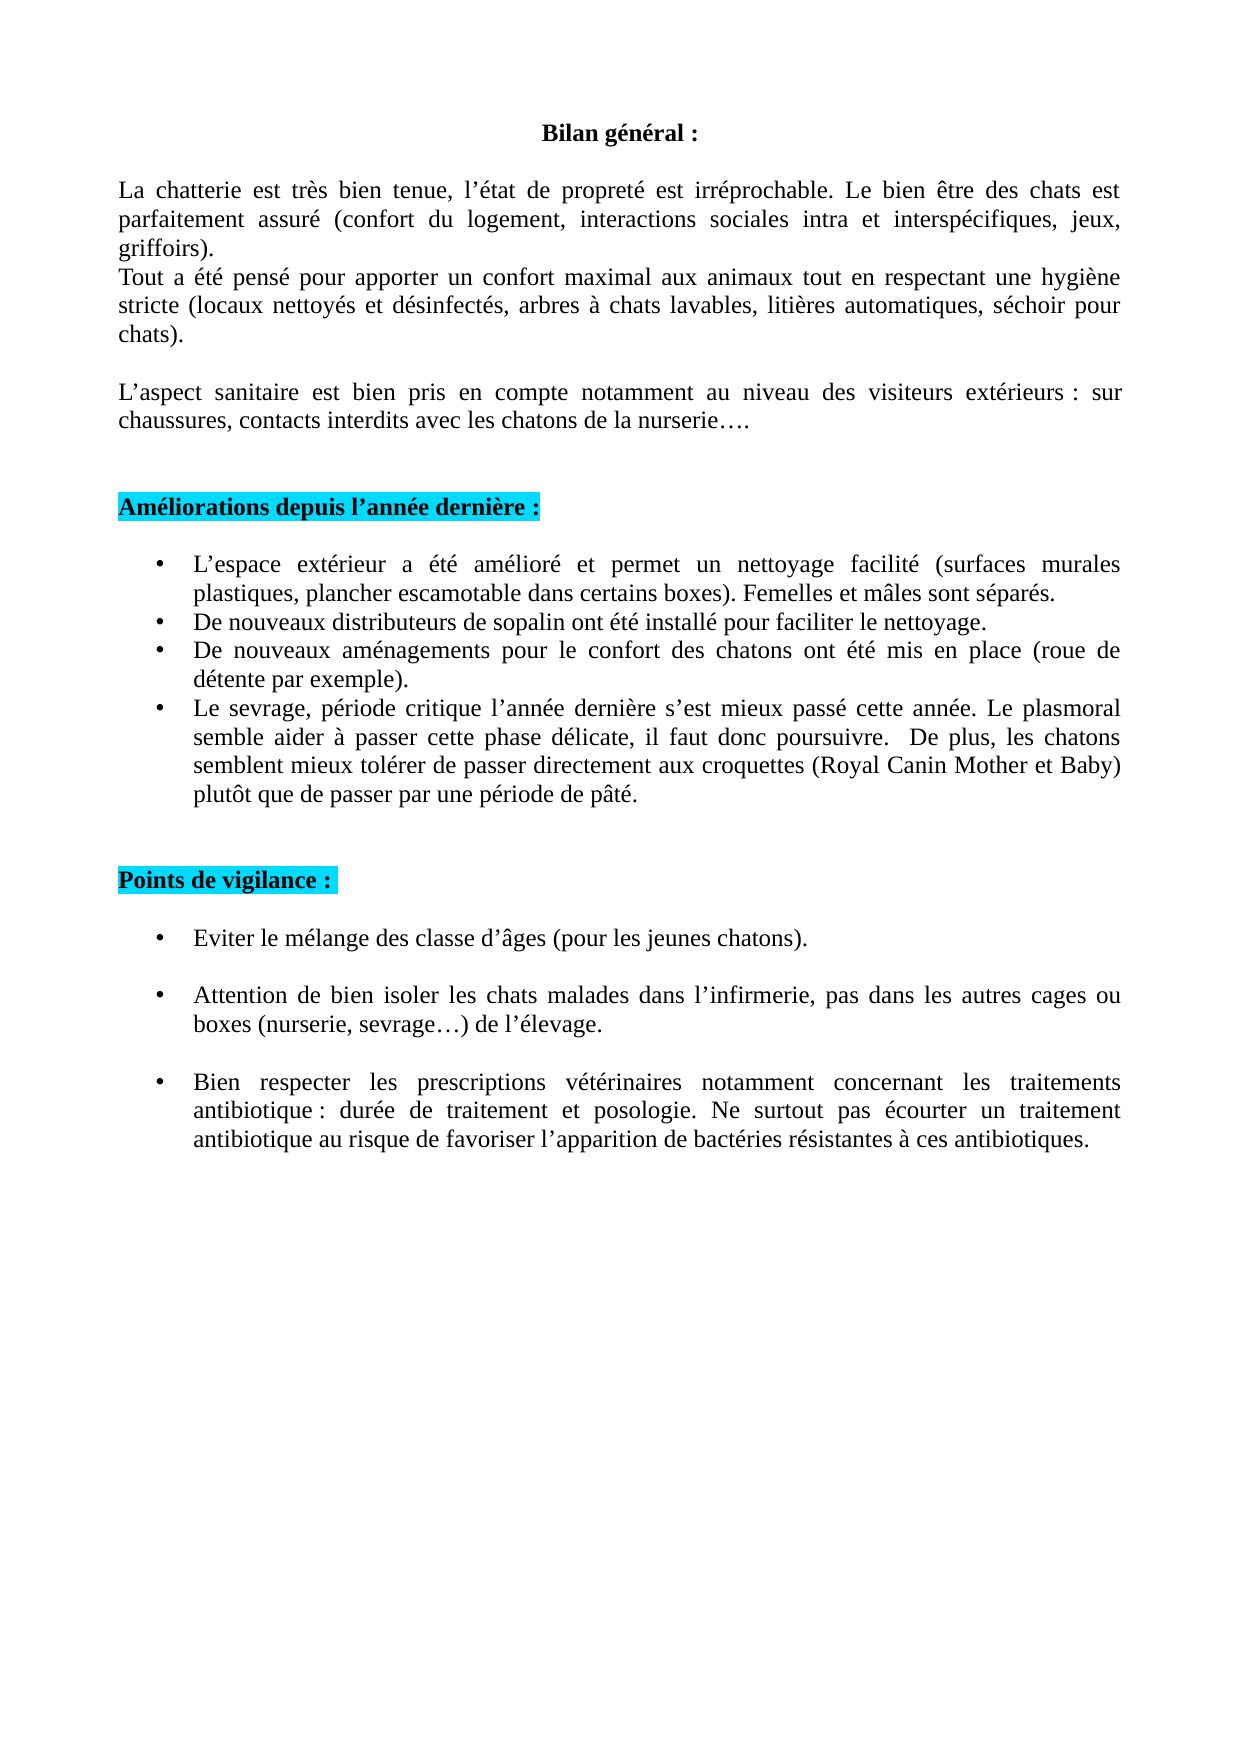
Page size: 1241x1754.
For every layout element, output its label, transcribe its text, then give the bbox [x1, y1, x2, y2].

text La chatterie est très bien tenue, l’état de propreté est irréprochable. Le bien être des chats est parfaitement assuré (confort du logement, interactions sociales intra et interspécifiques, jeux, griffoirs). [118, 176, 1122, 262]
list Bien respecter les prescriptions vétérinaires notamment concernant les traitements antibiotique : durée de traitement et posologie. Ne surtout pas écourter un traitement antibiotique au risque de favoriser l’apparition de bactéries résistantes à ces antibiotiques. [156, 1067, 1122, 1153]
text Améliorations depuis l’année dernière : [118, 492, 1122, 521]
list Eviter le mélange des classe d’âges (pour les jeunes chatons). [156, 923, 1122, 952]
text L’aspect sanitaire est bien pris en compte notamment au niveau des visiteurs extérieurs : sur chaussures, contacts interdits avec les chatons de la nurserie…. [118, 377, 1122, 434]
text Bilan général : [118, 118, 1122, 147]
list Le sevrage, période critique l’année dernière s’est mieux passé cette année. Le plasmoral semble aider à passer cette phase délicate, il faut donc poursuivre. De plus, les chatons semblent mieux tolérer de passer directement aux croquettes (Royal Canin Mother et Baby) plutôt que de passer par une période de pâté. [156, 693, 1122, 808]
text Tout a été pensé pour apporter un confort maximal aux animaux tout en respectant une hygiène stricte (locaux nettoyés et désinfectés, arbres à chats lavables, litières automatiques, séchoir pour chats). [118, 262, 1122, 348]
list Attention de bien isoler les chats malades dans l’infirmerie, pas dans les autres cages ou boxes (nurserie, sevrage…) de l’élevage. [156, 981, 1122, 1038]
list De nouveaux distributeurs de sopalin ont été installé pour faciliter le nettoyage. [156, 607, 1122, 636]
list L’espace extérieur a été amélioré et permet un nettoyage facilité (surfaces murales plastiques, plancher escamotable dans certains boxes). Femelles et mâles sont séparés. [156, 549, 1122, 607]
list De nouveaux aménagements pour le confort des chatons ont été mis en place (roue de détente par exemple). [156, 636, 1122, 693]
text Points de vigilance : [118, 866, 1122, 894]
